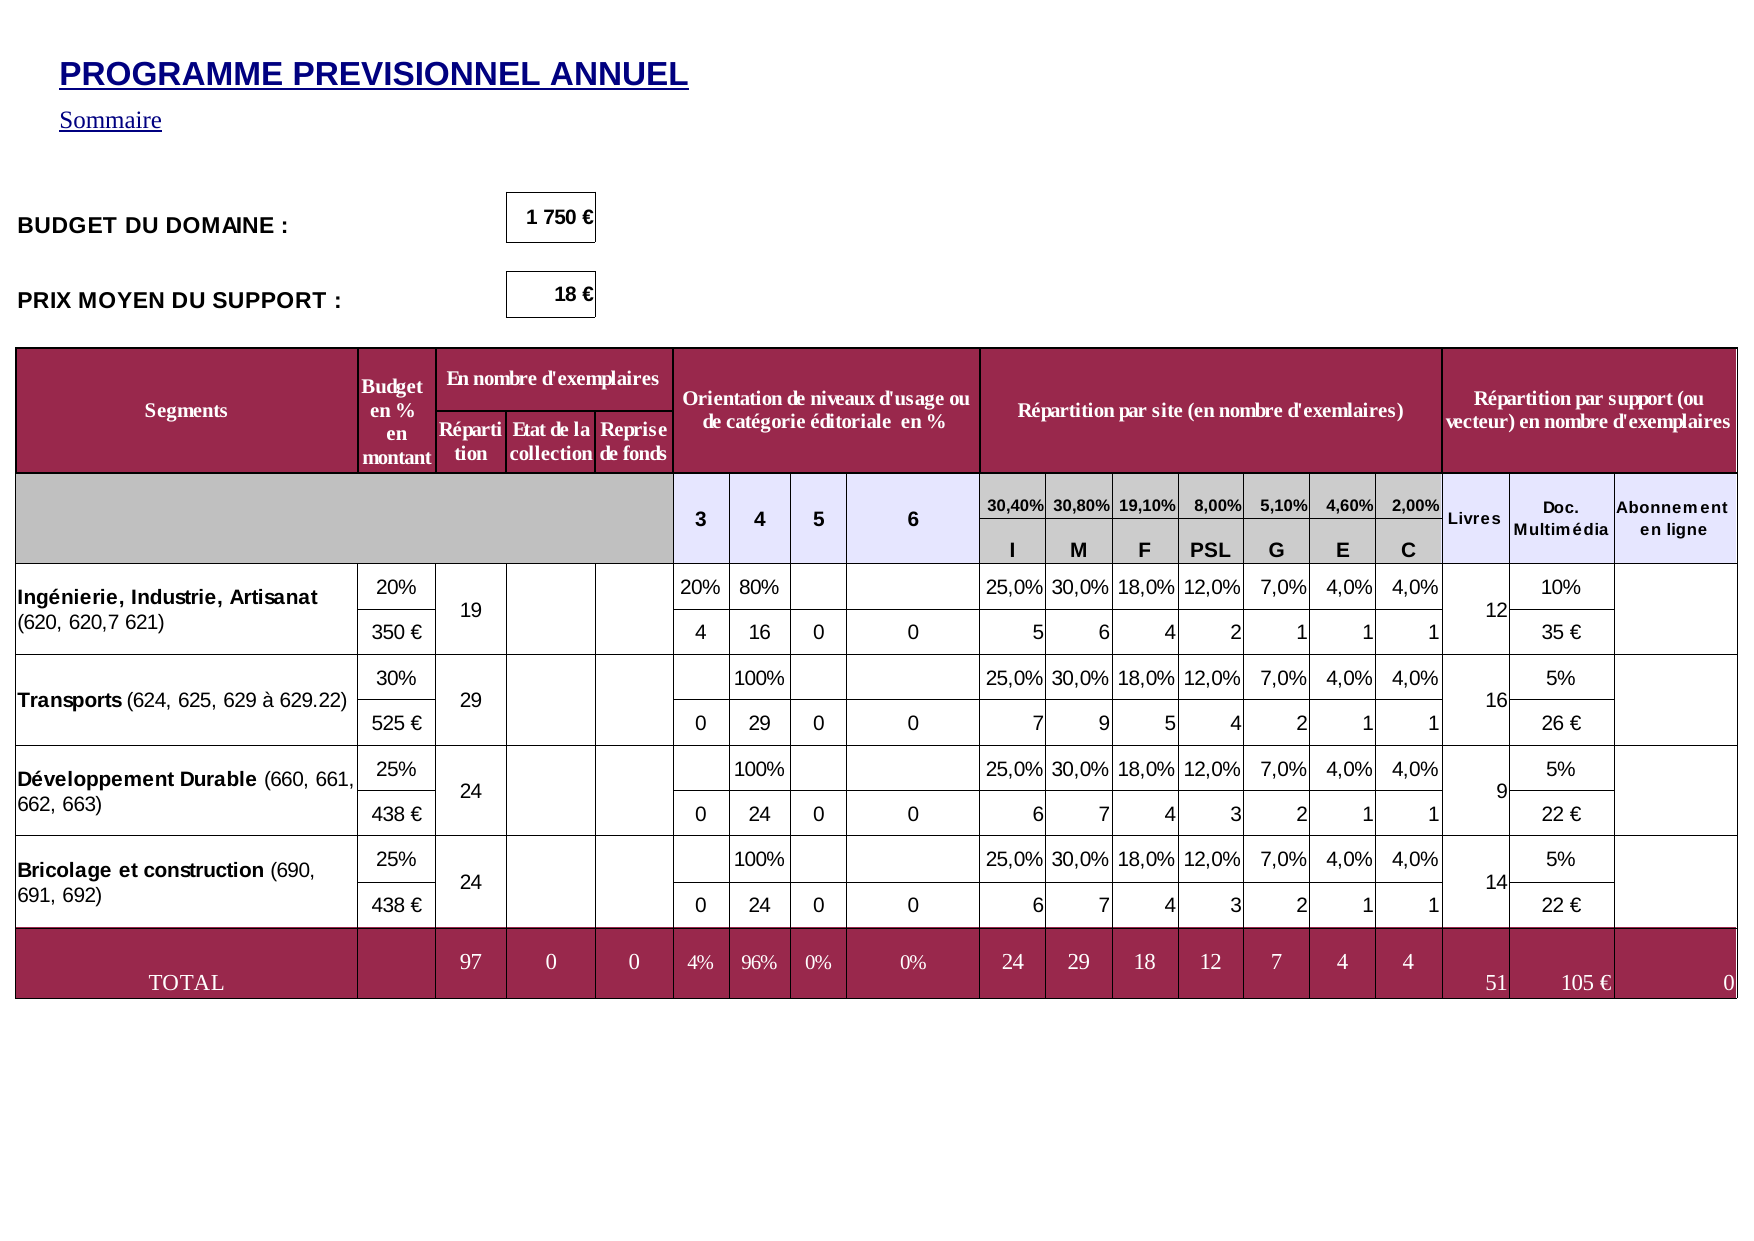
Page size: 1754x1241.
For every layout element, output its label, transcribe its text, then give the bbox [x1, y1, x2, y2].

text Sommaire [59, 105, 1695, 134]
subtitle PROGRAMME PREVISIONNEL ANNUEL [59, 54, 1695, 93]
